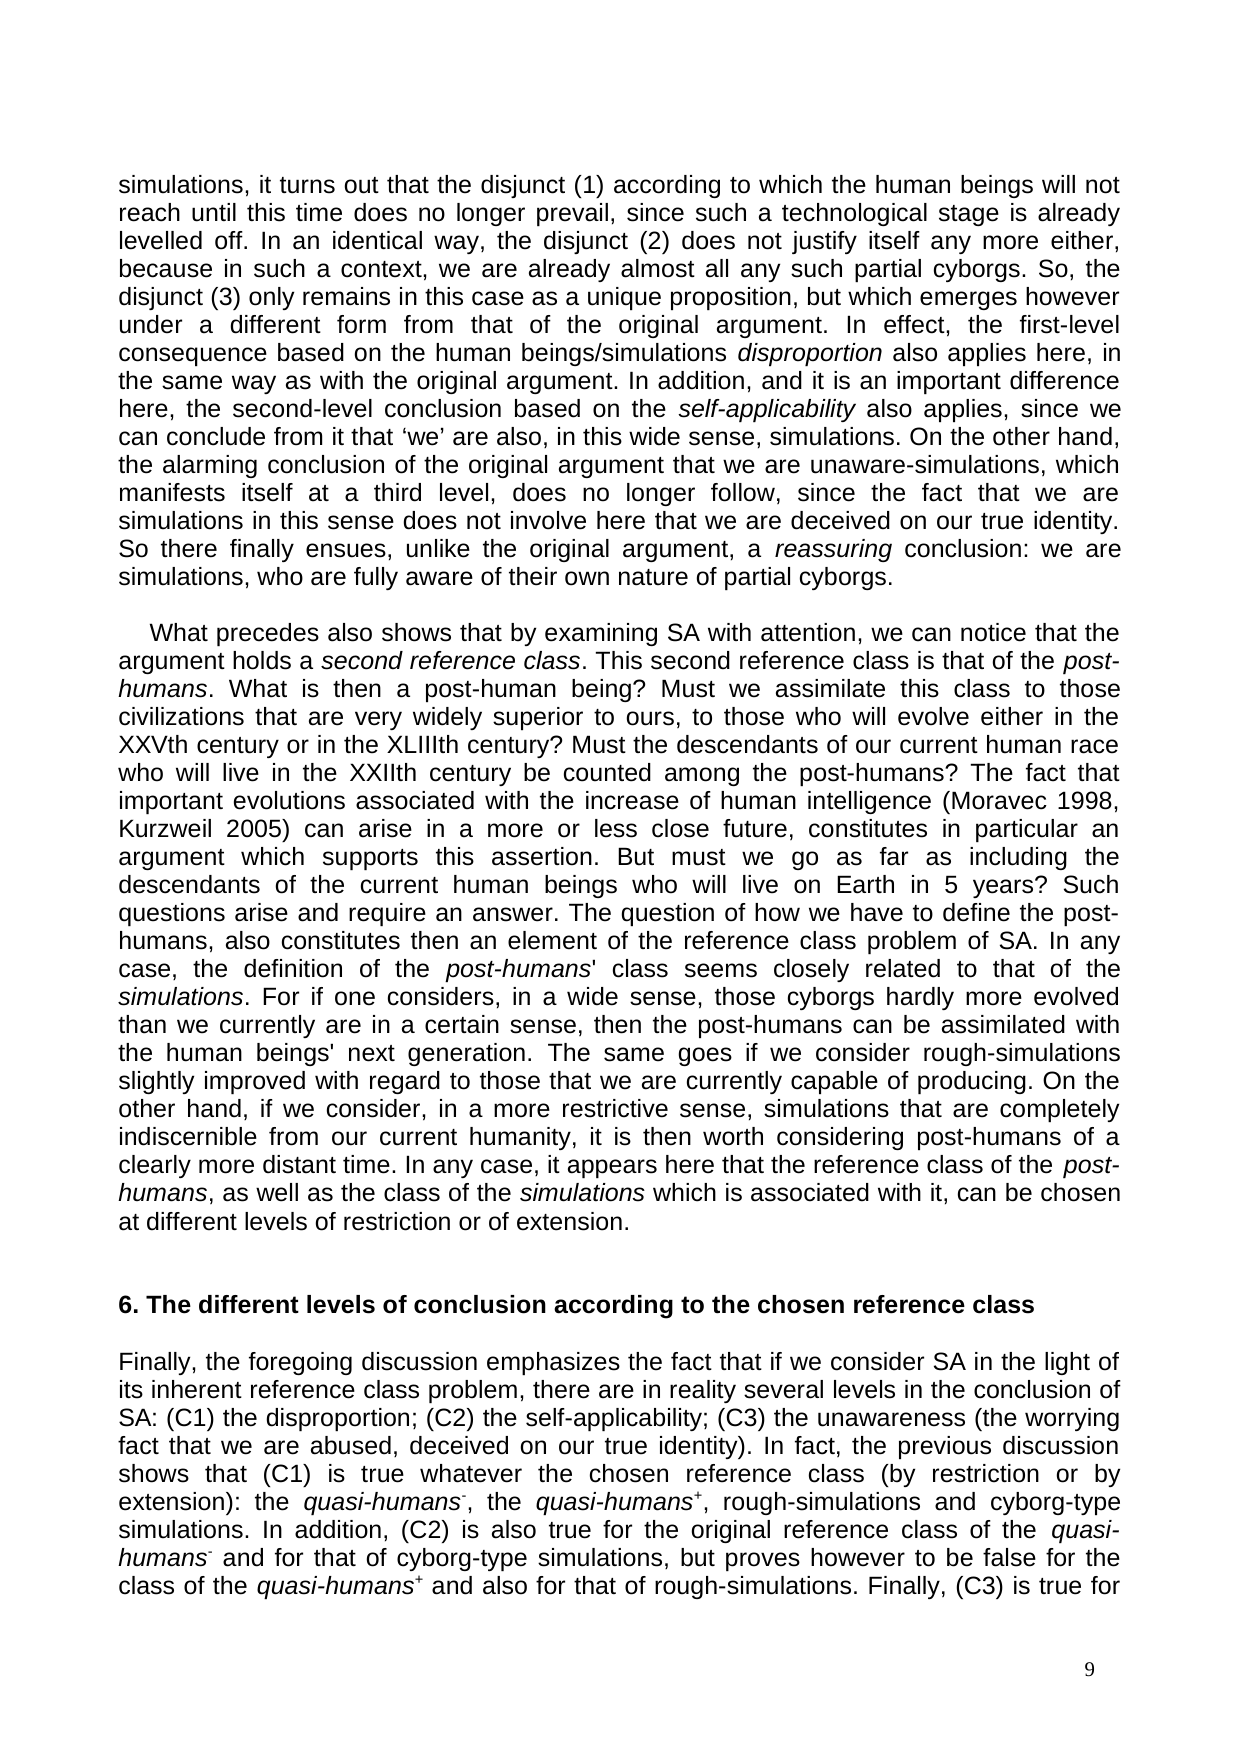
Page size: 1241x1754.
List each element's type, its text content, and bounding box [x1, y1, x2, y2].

text What precedes also shows that by examining SA with attention, we can notice that the argument holds a second reference class. This second reference class is that of the post-humans. What is then a post-human being? Must we assimilate this class to those civilizations that are very widely superior to ours, to those who will evolve either in the XXVth century or in the XLIIIth century? Must the descendants of our current human race who will live in the XXIIth century be counted among the post-humans? The fact that important evolutions associated with the increase of human intelligence (Moravec 1998, Kurzweil 2005) can arise in a more or less close future, constitutes in particular an argument which supports this assertion. But must we go as far as including the descendants of the current human beings who will live on Earth in 5 years? Such questions arise and require an answer. The question of how we have to define the post-humans, also constitutes then an element of the reference class problem of SA. In any case, the definition of the post-humans' class seems closely related to that of the simulations. For if one considers, in a wide sense, those cyborgs hardly more evolved than we currently are in a certain sense, then the post-humans can be assimilated with the human beings' next generation. The same goes if we consider rough-simulations slightly improved with regard to those that we are currently capable of producing. On the other hand, if we consider, in a more restrictive sense, simulations that are completely indiscernible from our current humanity, it is then worth considering post-humans of a clearly more distant time. In any case, it appears here that the reference class of the post-humans, as well as the class of the simulations which is associated with it, can be chosen at different levels of restriction or of extension. [118, 619, 1122, 1235]
text Finally, the foregoing discussion emphasizes the fact that if we consider SA in the light of its inherent reference class problem, there are in reality several levels in the conclusion of SA: (C1) the disproportion; (C2) the self-applicability; (C3) the unawareness (the worrying fact that we are abused, deceived on our true identity). In fact, the previous discussion shows that (C1) is true whatever the chosen reference class (by restriction or by extension): the quasi-humans-, the quasi-humans+, rough-simulations and cyborg-type simulations. In addition, (C2) is also true for the original reference class of the quasi-humans- and for that of cyborg-type simulations, but proves however to be false for the class of the quasi-humans+ and also for that of rough-simulations. Finally, (C3) is true for [118, 1347, 1122, 1600]
text simulations, it turns out that the disjunct (1) according to which the human beings will not reach until this time does no longer prevail, since such a technological stage is already levelled off. In an identical way, the disjunct (2) does not justify itself any more either, because in such a context, we are already almost all any such partial cyborgs. So, the disjunct (3) only remains in this case as a unique proposition, but which emerges however under a different form from that of the original argument. In effect, the first-level consequence based on the human beings/simulations disproportion also applies here, in the same way as with the original argument. In addition, and it is an important difference here, the second-level conclusion based on the self-applicability also applies, since we can conclude from it that ‘we’ are also, in this wide sense, simulations. On the other hand, the alarming conclusion of the original argument that we are unaware-simulations, which manifests itself at a third level, does no longer follow, since the fact that we are simulations in this sense does not involve here that we are deceived on our true identity. So there finally ensues, unlike the original argument, a reassuring conclusion: we are simulations, who are fully aware of their own nature of partial cyborgs. [118, 171, 1122, 591]
text 6. The different levels of conclusion according to the chosen reference class [118, 1291, 1122, 1319]
